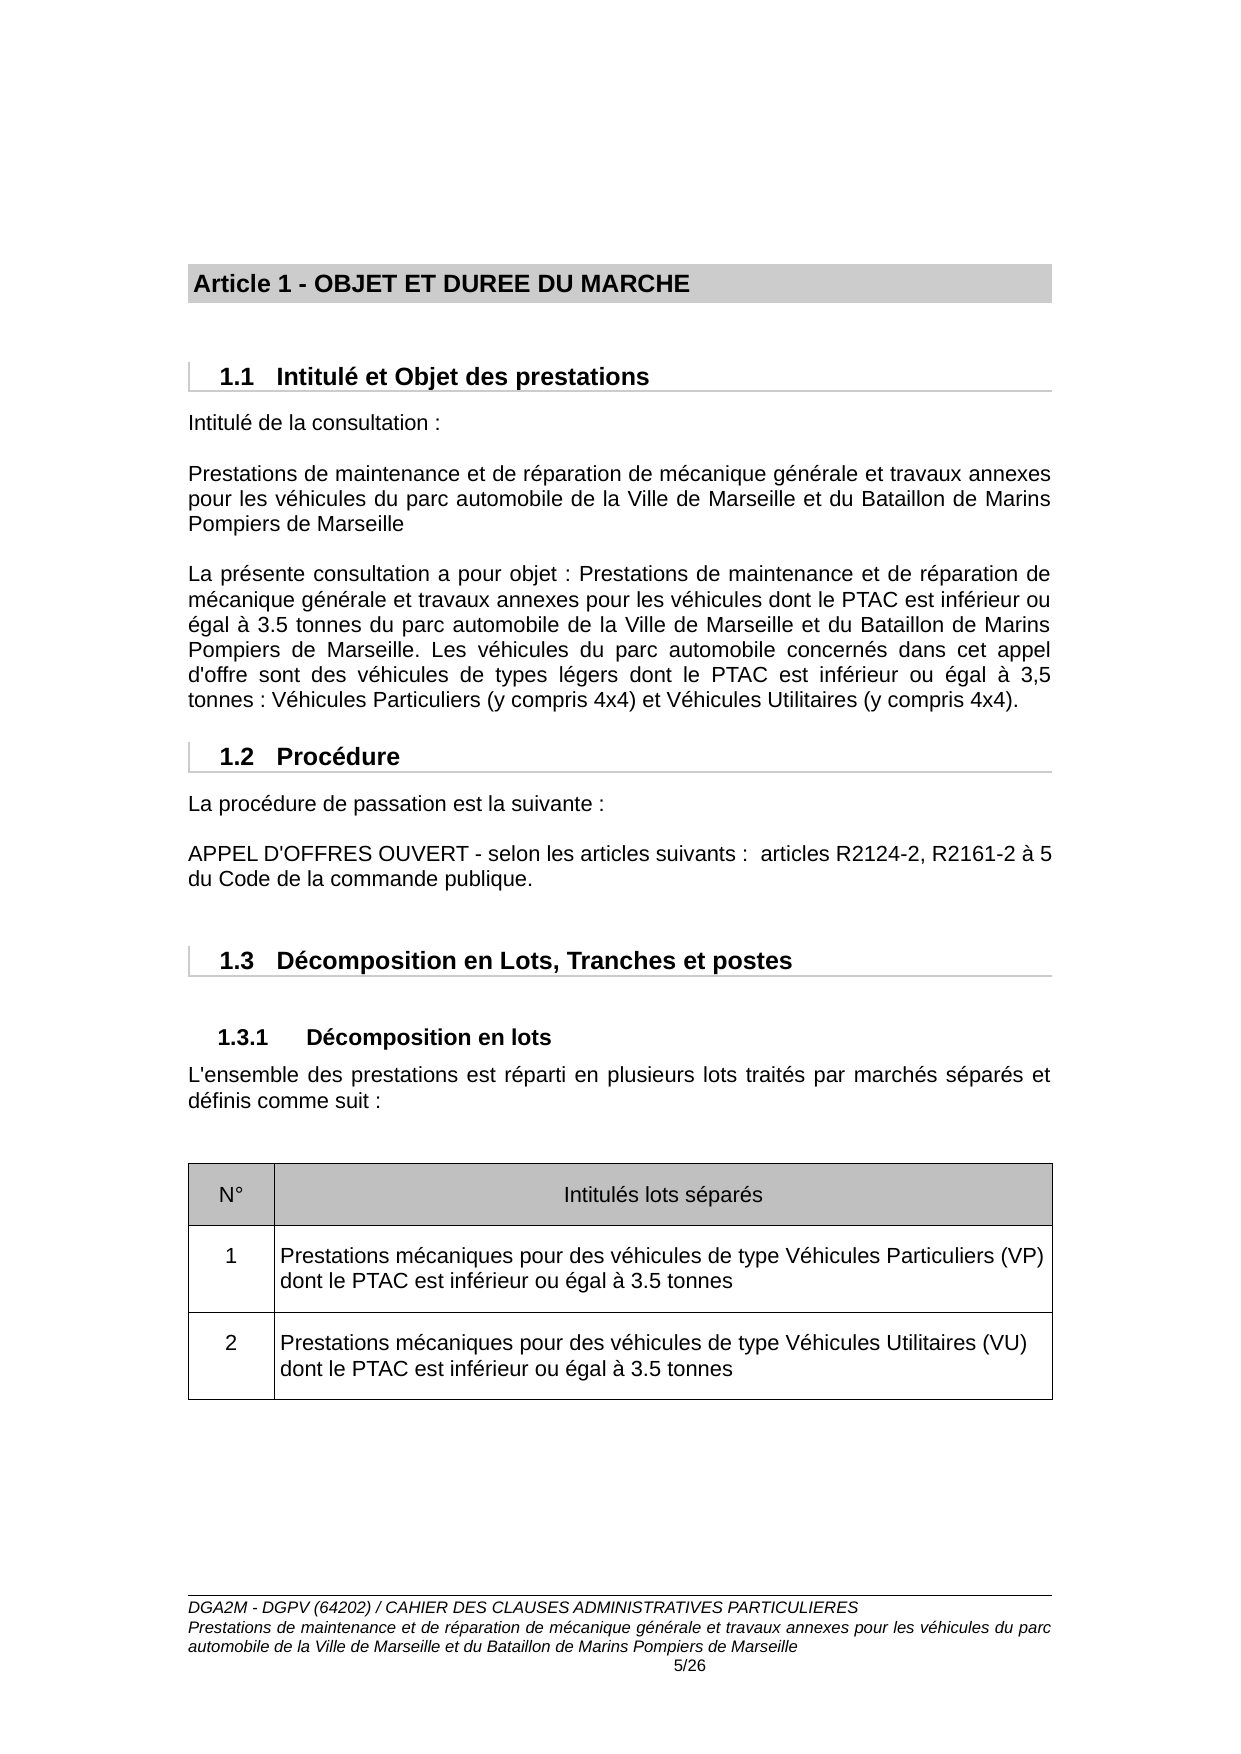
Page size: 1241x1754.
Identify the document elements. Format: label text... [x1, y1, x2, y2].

table_cell Prestations mécaniques pour des véhicules de type Véhicules Particuliers (VP) dont le PTAC est inférieur ou égal à 3.5 tonnes [275, 1226, 1052, 1312]
subtitle Décomposition en lots [188, 1024, 1052, 1051]
text L'ensemble des prestations est réparti en plusieurs lots traités par marchés séparés et définis comme suit : [188, 1062, 1052, 1113]
text Intitulé de la consultation : [188, 410, 1052, 435]
text La présente consultation a pour objet : Prestations de maintenance et de réparation de mécanique générale et travaux annexes pour les véhicules dont le PTAC est inférieur ou égal à 3.5 tonnes du parc automobile de la Ville de Marseille et du Bataillon de Marins Pompiers de Marseille. Les véhicules du parc automobile concernés dans cet appel d'offre sont des véhicules de types légers dont le PTAC est inférieur ou égal à 3,5 tonnes : Véhicules Particuliers (y compris 4x4) et Véhicules Utilitaires (y compris 4x4). [188, 561, 1052, 713]
subtitle Intitulé et Objet des prestations [190, 362, 1052, 390]
subtitle Décomposition en Lots, Tranches et postes [190, 946, 1052, 975]
table_cell Prestations mécaniques pour des véhicules de type Véhicules Utilitaires (VU) dont le PTAC est inférieur ou égal à 3.5 tonnes [275, 1313, 1052, 1399]
table_header N° [189, 1164, 274, 1225]
table_cell 2 [189, 1313, 274, 1399]
subtitle Procédure [190, 742, 1052, 771]
table_header Intitulés lots séparés [275, 1164, 1052, 1225]
text APPEL D'OFFRES OUVERT - selon les articles suivants : articles R2124-2, R2161-2 à 5 du Code de la commande publique. [188, 841, 1052, 891]
subtitle OBJET ET DUREE DU MARCHE [190, 266, 1050, 300]
text La procédure de passation est la suivante : [188, 791, 1052, 816]
table_cell 1 [189, 1226, 274, 1312]
text Prestations de maintenance et de réparation de mécanique générale et travaux annexes pour les véhicules du parc automobile de la Ville de Marseille et du Bataillon de Marins Pompiers de Marseille [188, 461, 1052, 536]
